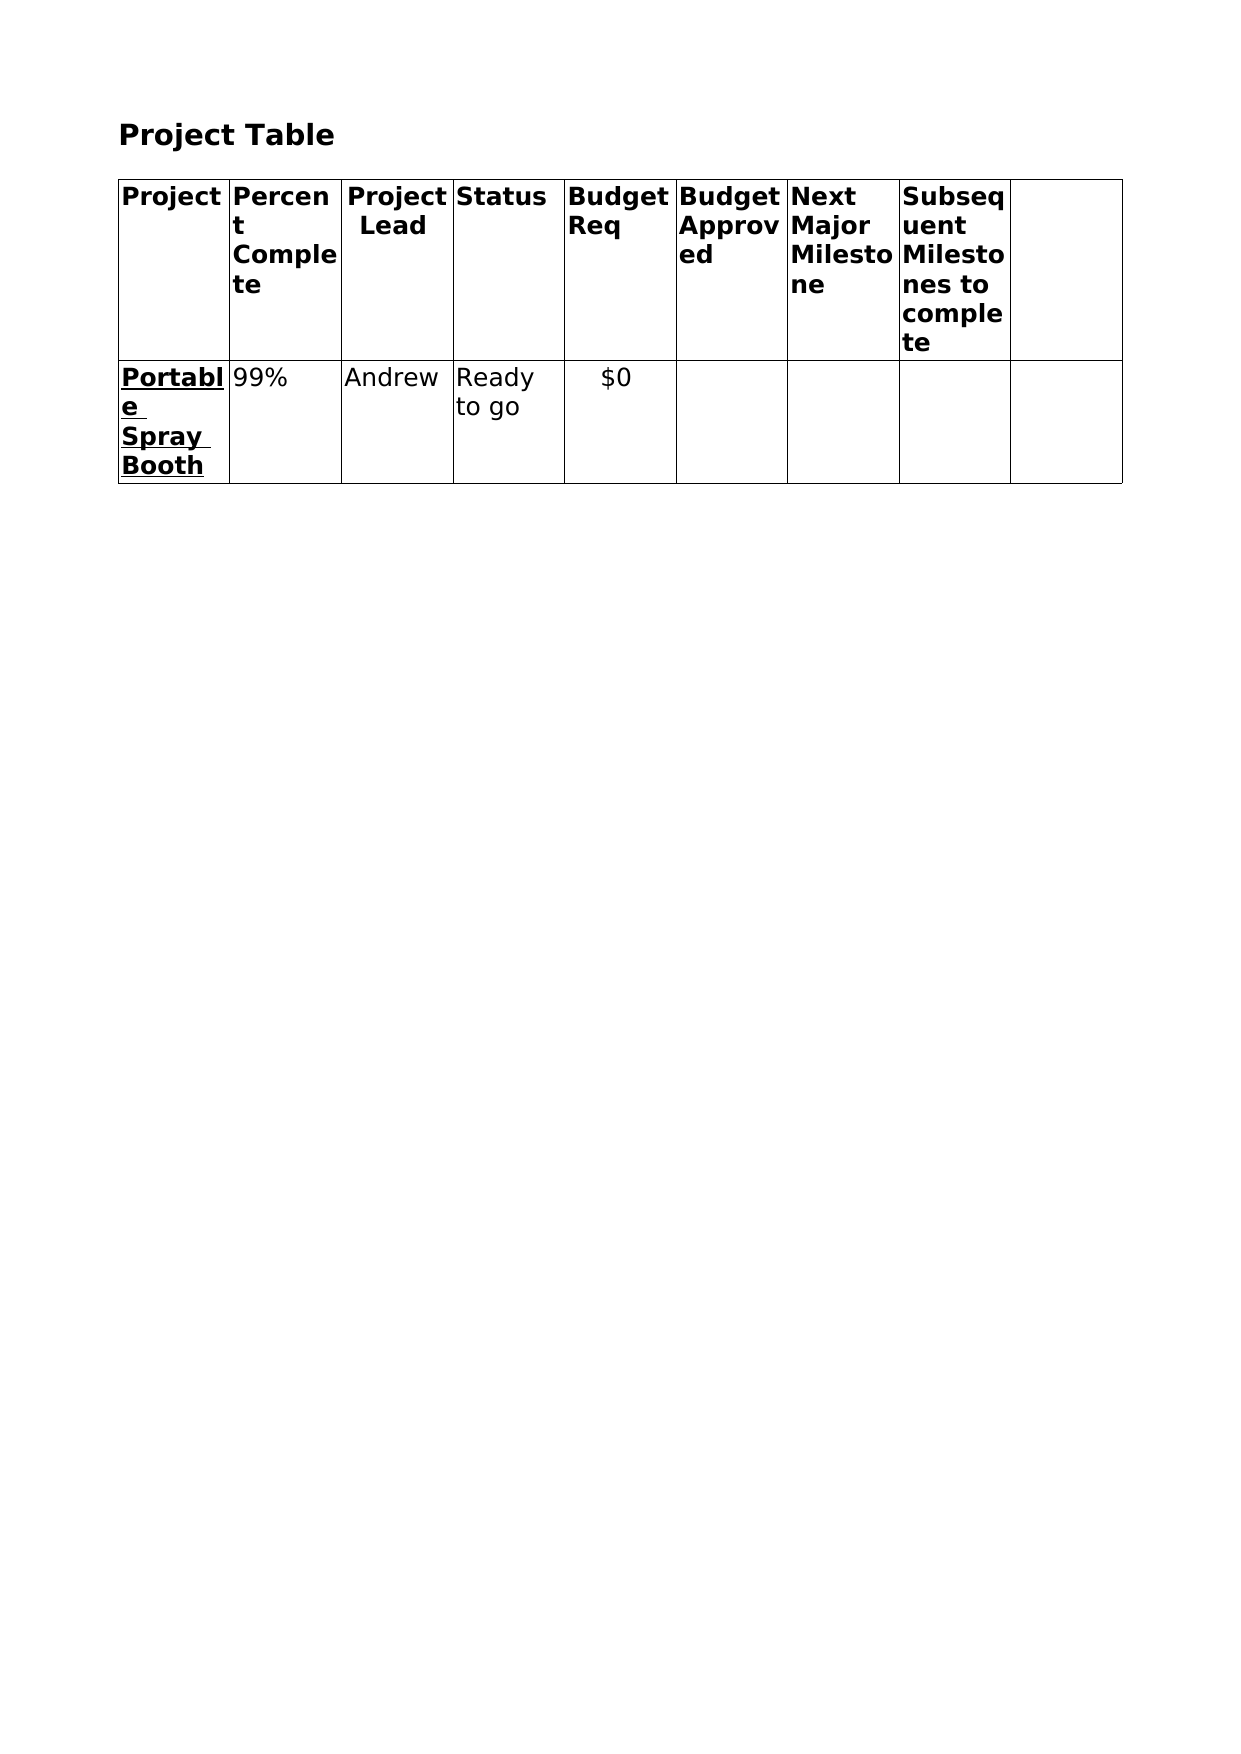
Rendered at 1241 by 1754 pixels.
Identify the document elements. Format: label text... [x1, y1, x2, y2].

table_cell $0 [565, 361, 676, 483]
table_cell Portable Spray Booth [119, 361, 229, 483]
subtitle Project Table [118, 118, 1122, 152]
table_cell [900, 361, 1010, 483]
table_cell 99% [230, 361, 341, 483]
table_cell [788, 361, 899, 483]
table_cell Andrew [342, 361, 453, 483]
table_header [1011, 180, 1122, 360]
table_cell Ready to go [454, 361, 564, 483]
table_header Subsequent Milestones to complete [900, 180, 1010, 360]
table_header Project Lead [342, 180, 453, 360]
table_header Budget Approved [677, 180, 787, 360]
table_cell [677, 361, 787, 483]
table_header Percent Complete [230, 180, 341, 360]
table_header Budget Req [565, 180, 676, 360]
table_header Project [119, 180, 229, 360]
table_header Next Major Milestone [788, 180, 899, 360]
table_cell [1011, 361, 1122, 483]
table_header Status [454, 180, 564, 360]
